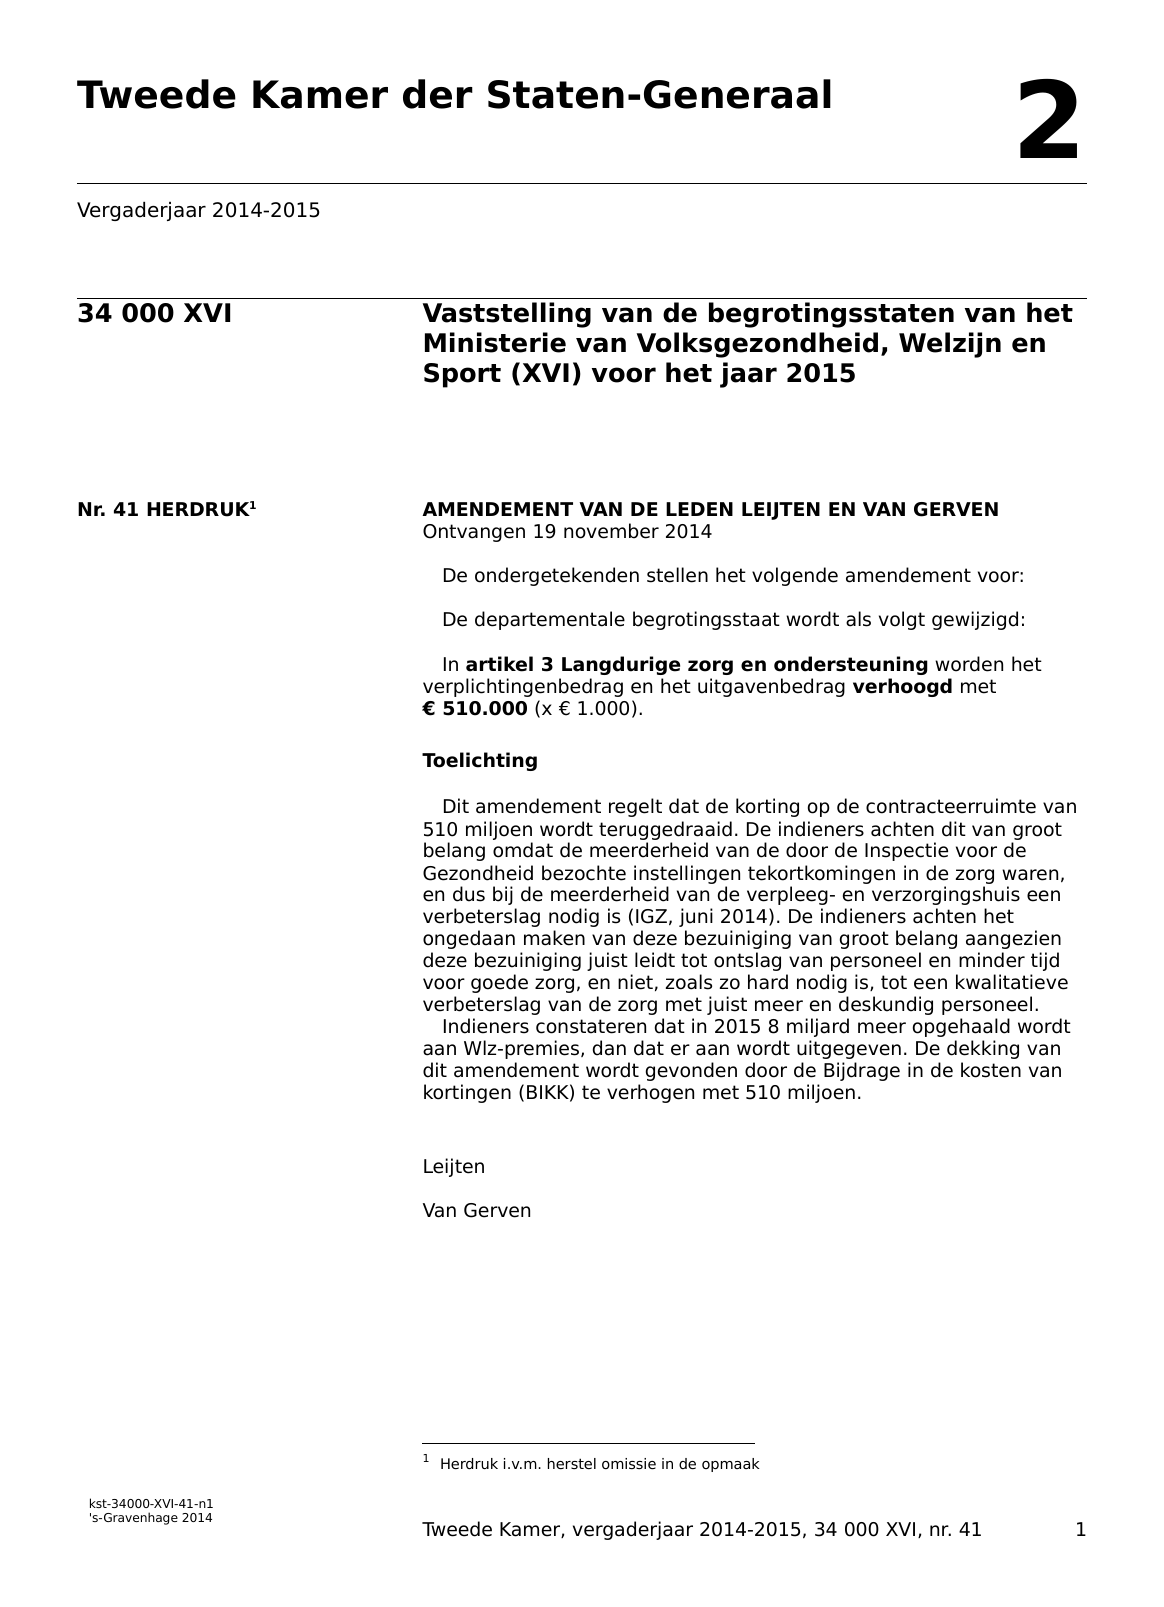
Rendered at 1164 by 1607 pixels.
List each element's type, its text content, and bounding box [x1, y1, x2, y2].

subtitle Nr. 41 HERDRUK AMENDEMENT VAN DE LEDEN LEIJTEN EN VAN GERVEN [77, 499, 1087, 521]
text Ontvangen 19 november 2014 [422, 521, 1087, 543]
table_header Tweede Kamer der Staten-Generaal [77, 59, 886, 183]
text De ondergetekenden stellen het volgende amendement voor: [422, 565, 1087, 587]
subtitle 34 000 XVI Vaststelling van de begrotingsstaten van het Ministerie van Volksgezondheid, Welzijn en Sport (XVI) voor het jaar 2015 [77, 299, 1087, 388]
text Dit amendement regelt dat de korting op de contracteerruimte van 510 miljoen wordt teruggedraaid. De indieners achten dit van groot belang omdat de meerderheid van de door de Inspectie voor de Gezondheid bezochte instellingen tekortkomingen in de zorg waren, en dus bij de meerderheid van de verpleeg- en verzorgingshuis een verbeterslag nodig is (IGZ, juni 2014). De indieners achten het ongedaan maken van deze bezuiniging van groot belang aangezien deze bezuiniging juist leidt tot ontslag van personeel en minder tijd voor goede zorg, en niet, zoals zo hard nodig is, tot een kwalitatieve verbeterslag van de zorg met juist meer en deskundig personeel. [422, 796, 1087, 1016]
text De departementale begrotingsstaat wordt als volgt gewijzigd: [422, 609, 1087, 631]
text Herdruk i.v.m. herstel omissie in de opmaak [422, 1452, 1087, 1474]
text kst-34000-XVI-41-n1 [88, 1497, 323, 1511]
text In artikel 3 Langdurige zorg en ondersteuning worden het verplichtingenbedrag en het uitgavenbedrag verhoogd met € 510.000 (x € 1.000). [422, 653, 1087, 719]
table_header 2 [886, 59, 1087, 183]
text Leijten Van Gerven [422, 1134, 1087, 1222]
subtitle Toelichting [422, 749, 1087, 771]
table_cell Vergaderjaar 2014-2015 [77, 184, 1087, 298]
text 's-Gravenhage 2014 [88, 1511, 323, 1525]
text Indieners constateren dat in 2015 8 miljard meer opgehaald wordt aan Wlz-premies, dan dat er aan wordt uitgegeven. De dekking van dit amendement wordt gevonden door de Bijdrage in de kosten van kortingen (BIKK) te verhogen met 510 miljoen. [422, 1016, 1087, 1104]
